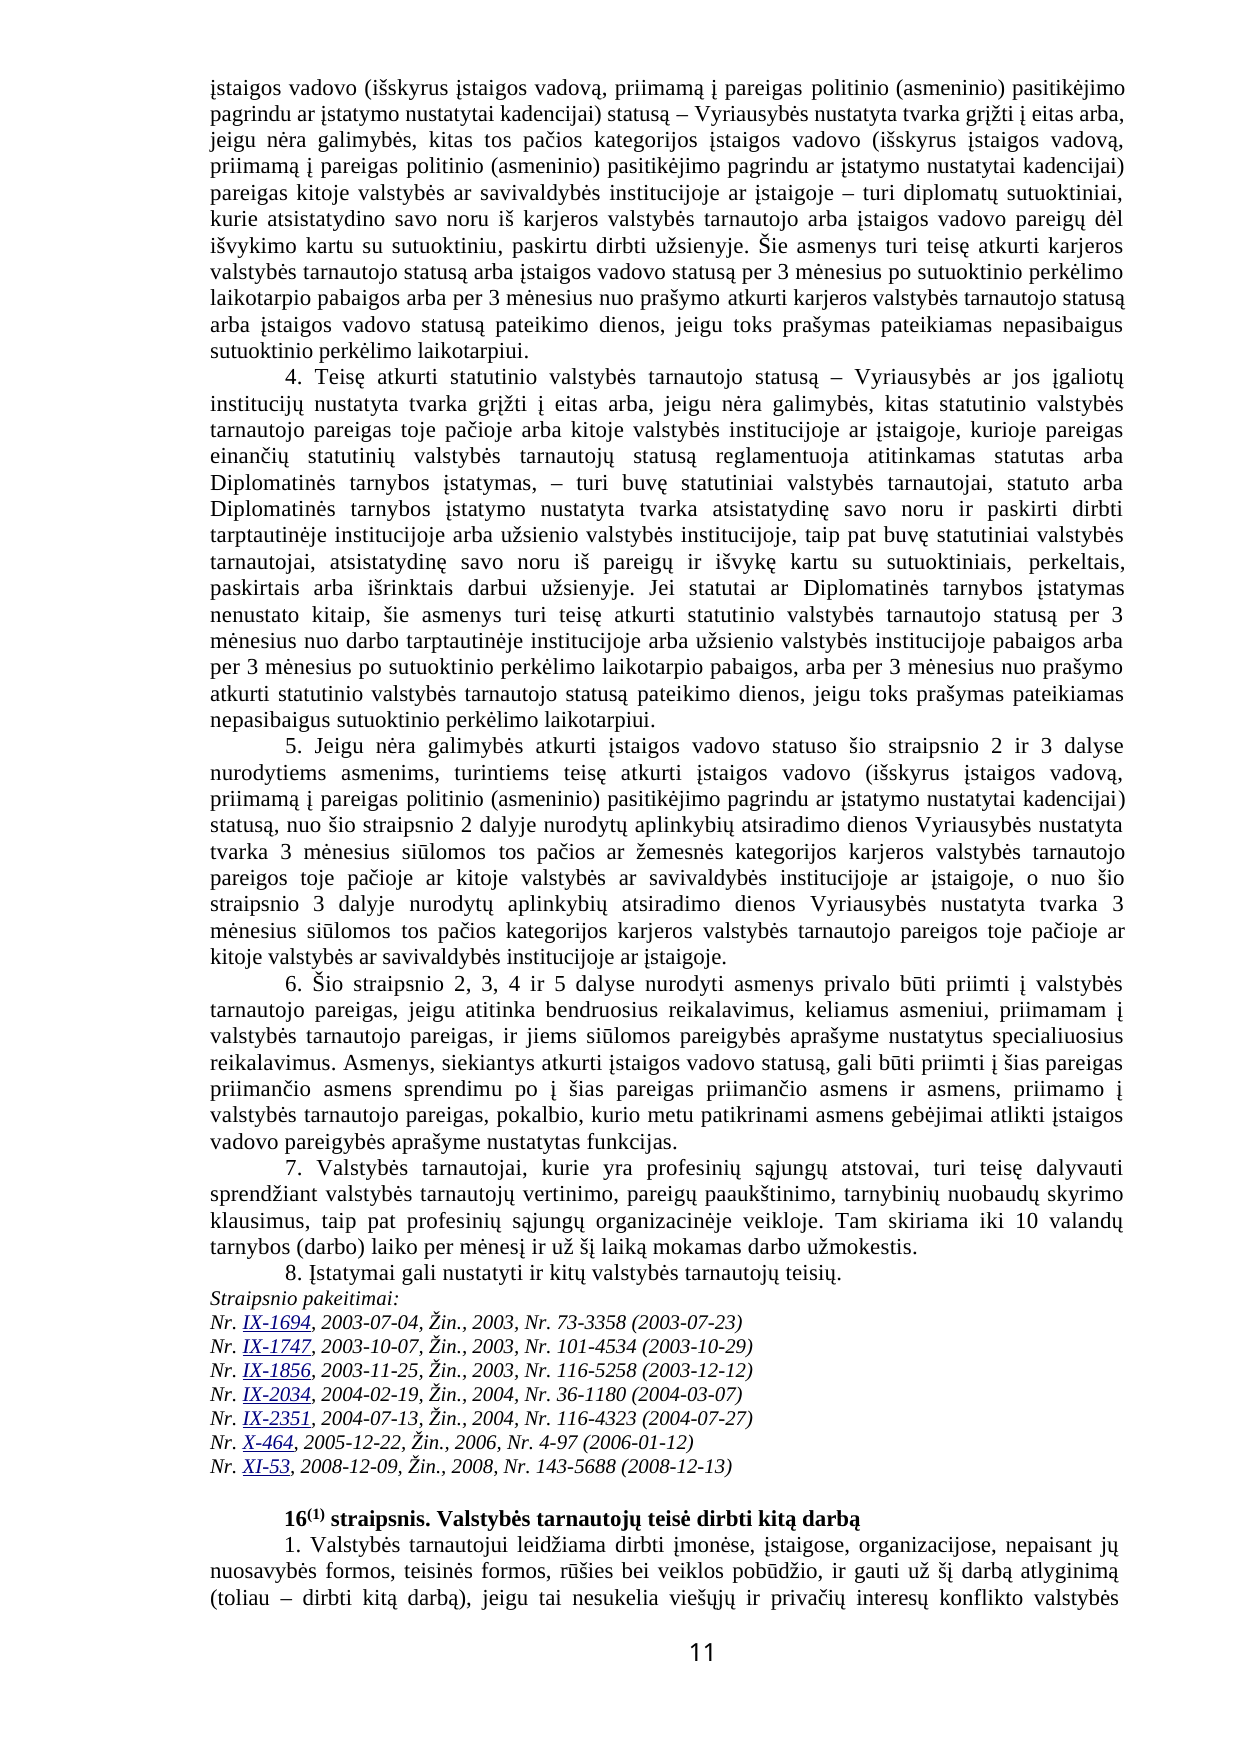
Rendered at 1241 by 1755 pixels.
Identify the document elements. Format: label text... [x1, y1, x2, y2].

text 8. Įstatymai gali nustatyti ir kitų valstybės tarnautojų teisių. [210, 1259, 1126, 1286]
text Nr. XI-53, 2008-12-09, Žin., 2008, Nr. 143-5688 (2008-12-13) [210, 1454, 1120, 1478]
text Nr. IX-2351, 2004-07-13, Žin., 2004, Nr. 116-4323 (2004-07-27) [210, 1406, 1120, 1430]
text Nr. IX-1694, 2003-07-04, Žin., 2003, Nr. 73-3358 (2003-07-23) [210, 1310, 1120, 1334]
text Nr. X-464, 2005-12-22, Žin., 2006, Nr. 4-97 (2006-01-12) [210, 1430, 1120, 1454]
text Nr. IX-2034, 2004-02-19, Žin., 2004, Nr. 36-1180 (2004-03-07) [210, 1382, 1120, 1406]
text 5. Jeigu nėra galimybės atkurti įstaigos vadovo statuso šio straipsnio 2 ir 3 dalyse nurodytiems asmenims, turintiems teisę atkurti įstaigos vadovo (išskyrus įstaigos vadovą, priimamą į pareigas politinio (asmeninio) pasitikėjimo pagrindu ar įstatymo nustatytai kadencijai) statusą, nuo šio straipsnio 2 dalyje nurodytų aplinkybių atsiradimo dienos Vyriausybės nustatyta tvarka 3 mėnesius siūlomos tos pačios ar žemesnės kategorijos karjeros valstybės tarnautojo pareigos toje pačioje ar kitoje valstybės ar savivaldybės institucijoje ar įstaigoje, o nuo šio straipsnio 3 dalyje nurodytų aplinkybių atsiradimo dienos Vyriausybės nustatyta tvarka 3 mėnesius siūlomos tos pačios kategorijos karjeros valstybės tarnautojo pareigos toje pačioje ar kitoje valstybės ar savivaldybės institucijoje ar įstaigoje. [210, 732, 1126, 969]
text 6. Šio straipsnio 2, 3, 4 ir 5 dalyse nurodyti asmenys privalo būti priimti į valstybės tarnautojo pareigas, jeigu atitinka bendruosius reikalavimus, keliamus asmeniui, priimamam į valstybės tarnautojo pareigas, ir jiems siūlomos pareigybės aprašyme nustatytus specialiuosius reikalavimus. Asmenys, siekiantys atkurti įstaigos vadovo statusą, gali būti priimti į šias pareigas priimančio asmens sprendimu po į šias pareigas priimančio asmens ir asmens, priimamo į valstybės tarnautojo pareigas, pokalbio, kurio metu patikrinami asmens gebėjimai atlikti įstaigos vadovo pareigybės aprašyme nustatytas funkcijas. [210, 969, 1126, 1154]
text 16(1) straipsnis. Valstybės tarnautojų teisė dirbti kitą darbą [210, 1505, 1120, 1531]
text Nr. IX-1747, 2003-10-07, Žin., 2003, Nr. 101-4534 (2003-10-29) [210, 1334, 1120, 1358]
text 7. Valstybės tarnautojai, kurie yra profesinių sąjungų atstovai, turi teisę dalyvauti sprendžiant valstybės tarnautojų vertinimo, pareigų paaukštinimo, tarnybinių nuobaudų skyrimo klausimus, taip pat profesinių sąjungų organizacinėje veikloje. Tam skiriama iki 10 valandų tarnybos (darbo) laiko per mėnesį ir už šį laiką mokamas darbo užmokestis. [210, 1154, 1126, 1259]
text Straipsnio pakeitimai: [210, 1286, 1126, 1310]
text 4. Teisę atkurti statutinio valstybės tarnautojo statusą – Vyriausybės ar jos įgaliotų institucijų nustatyta tvarka grįžti į eitas arba, jeigu nėra galimybės, kitas statutinio valstybės tarnautojo pareigas toje pačioje arba kitoje valstybės institucijoje ar įstaigoje, kurioje pareigas einančių statutinių valstybės tarnautojų statusą reglamentuoja atitinkamas statutas arba Diplomatinės tarnybos įstatymas, – turi buvę statutiniai valstybės tarnautojai, statuto arba Diplomatinės tarnybos įstatymo nustatyta tvarka atsistatydinę savo noru ir paskirti dirbti tarptautinėje institucijoje arba užsienio valstybės institucijoje, taip pat buvę statutiniai valstybės tarnautojai, atsistatydinę savo noru iš pareigų ir išvykę kartu su sutuoktiniais, perkeltais, paskirtais arba išrinktais darbui užsienyje. Jei statutai ar Diplomatinės tarnybos įstatymas nenustato kitaip, šie asmenys turi teisę atkurti statutinio valstybės tarnautojo statusą per 3 mėnesius nuo darbo tarptautinėje institucijoje arba užsienio valstybės institucijoje pabaigos arba per 3 mėnesius po sutuoktinio perkėlimo laikotarpio pabaigos, arba per 3 mėnesius nuo prašymo atkurti statutinio valstybės tarnautojo statusą pateikimo dienos, jeigu toks prašymas pateikiamas nepasibaigus sutuoktinio perkėlimo laikotarpiui. [210, 363, 1126, 732]
text 1. Valstybės tarnautojui leidžiama dirbti įmonėse, įstaigose, organizacijose, nepaisant jų nuosavybės formos, teisinės formos, rūšies bei veiklos pobūdžio, ir gauti už šį darbą atlyginimą (toliau – dirbti kitą darbą), jeigu tai nesukelia viešųjų ir privačių interesų konflikto valstybės [210, 1531, 1120, 1610]
text įstaigos vadovo (išskyrus įstaigos vadovą, priimamą į pareigas politinio (asmeninio) pasitikėjimo pagrindu ar įstatymo nustatytai kadencijai) statusą – Vyriausybės nustatyta tvarka grįžti į eitas arba, jeigu nėra galimybės, kitas tos pačios kategorijos įstaigos vadovo (išskyrus įstaigos vadovą, priimamą į pareigas politinio (asmeninio) pasitikėjimo pagrindu ar įstatymo nustatytai kadencijai) pareigas kitoje valstybės ar savivaldybės institucijoje ar įstaigoje – turi diplomatų sutuoktiniai, kurie atsistatydino savo noru iš karjeros valstybės tarnautojo arba įstaigos vadovo pareigų dėl išvykimo kartu su sutuoktiniu, paskirtu dirbti užsienyje. Šie asmenys turi teisę atkurti karjeros valstybės tarnautojo statusą arba įstaigos vadovo statusą per 3 mėnesius po sutuoktinio perkėlimo laikotarpio pabaigos arba per 3 mėnesius nuo prašymo atkurti karjeros valstybės tarnautojo statusą arba įstaigos vadovo statusą pateikimo dienos, jeigu toks prašymas pateikiamas nepasibaigus sutuoktinio perkėlimo laikotarpiui. [210, 73, 1126, 363]
text Nr. IX-1856, 2003-11-25, Žin., 2003, Nr. 116-5258 (2003-12-12) [210, 1358, 1120, 1382]
